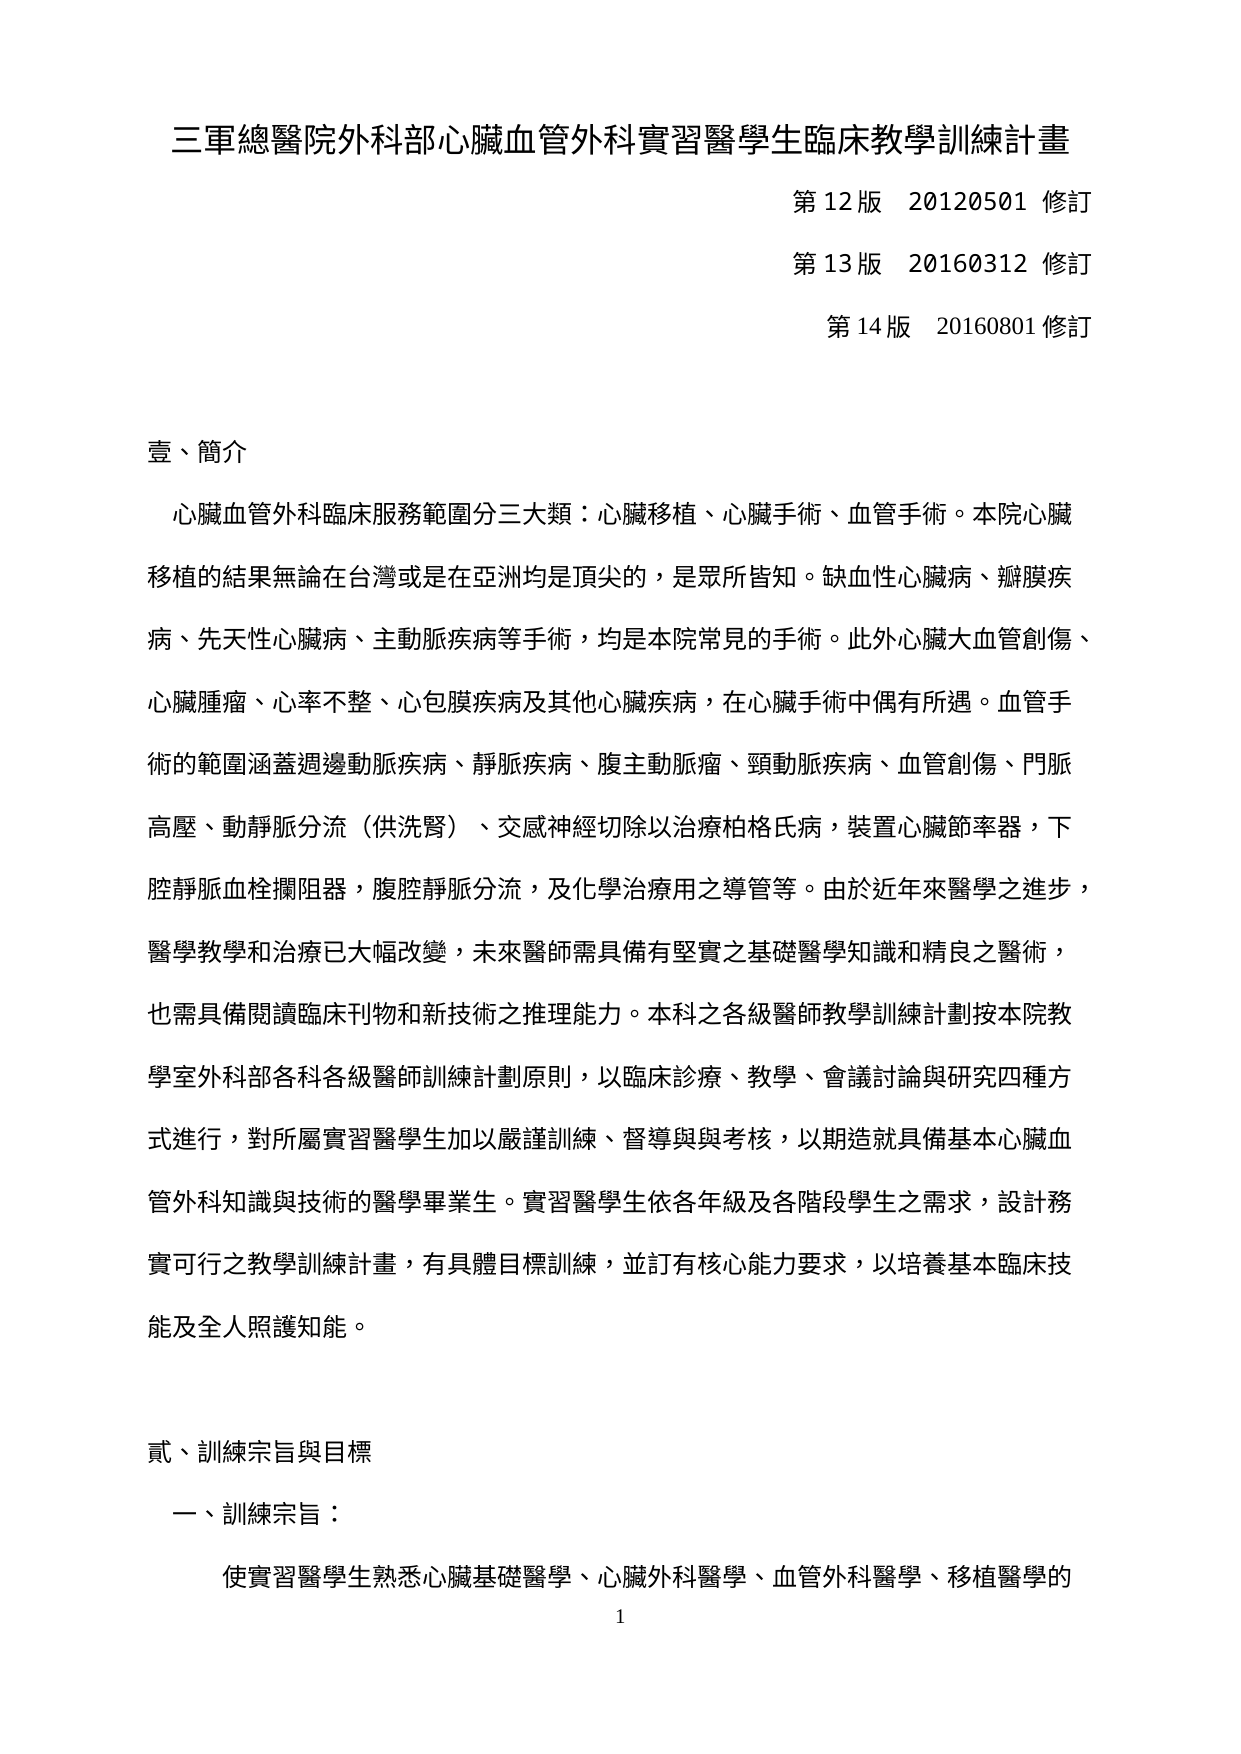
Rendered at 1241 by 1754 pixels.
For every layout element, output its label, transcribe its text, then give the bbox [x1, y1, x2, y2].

text 使實習醫學生熟悉心臟基礎醫學、心臟外科醫學、血管外科醫學、移植醫學的 [223, 1534, 1092, 1596]
text 一、訓練宗旨： [173, 1471, 1092, 1534]
text 壹、簡介 [148, 409, 1092, 471]
text 第12版 20120501 修訂 [148, 159, 1092, 221]
text 貳、訓練宗旨與目標 [148, 1409, 1092, 1471]
text 第13版 20160312 修訂 [148, 221, 1092, 284]
text 心臟血管外科臨床服務範圍分三大類：心臟移植、心臟手術、血管手術。本院心臟移植的結果無論在台灣或是在亞洲均是頂尖的，是眾所皆知。缺血性心臟病、瓣膜疾病、先天性心臟病、主動脈疾病等手術，均是本院常見的手術。此外心臟大血管創傷、心臟腫瘤、心率不整、心包膜疾病及其他心臟疾病，在心臟手術中偶有所遇。血管手術的範圍涵蓋週邊動脈疾病、靜脈疾病、腹主動脈瘤、頸動脈疾病、血管創傷、門脈高壓、動靜脈分流（供洗腎）、交感神經切除以治療柏格氏病，裝置心臟節率器，下腔靜脈血栓攔阻器，腹腔靜脈分流，及化學治療用之導管等。由於近年來醫學之進步，醫學教學和治療已大幅改變，未來醫師需具備有堅實之基礎醫學知識和精良之醫術，也需具備閱讀臨床刊物和新技術之推理能力。本科之各級醫師教學訓練計劃按本院教學室外科部各科各級醫師訓練計劃原則，以臨床診療、教學、會議討論與研究四種方式進行，對所屬實習醫學生加以嚴謹訓練、督導與與考核，以期造就具備基本心臟血管外科知識與技術的醫學畢業生。實習醫學生依各年級及各階段學生之需求，設計務實可行之教學訓練計畫，有具體目標訓練，並訂有核心能力要求，以培養基本臨床技能及全人照護知能。 [148, 471, 1092, 1346]
text 第14版 20160801 修訂 [148, 284, 1092, 346]
text 三軍總醫院外科部心臟血管外科實習醫學生臨床教學訓練計畫 [148, 96, 1092, 159]
